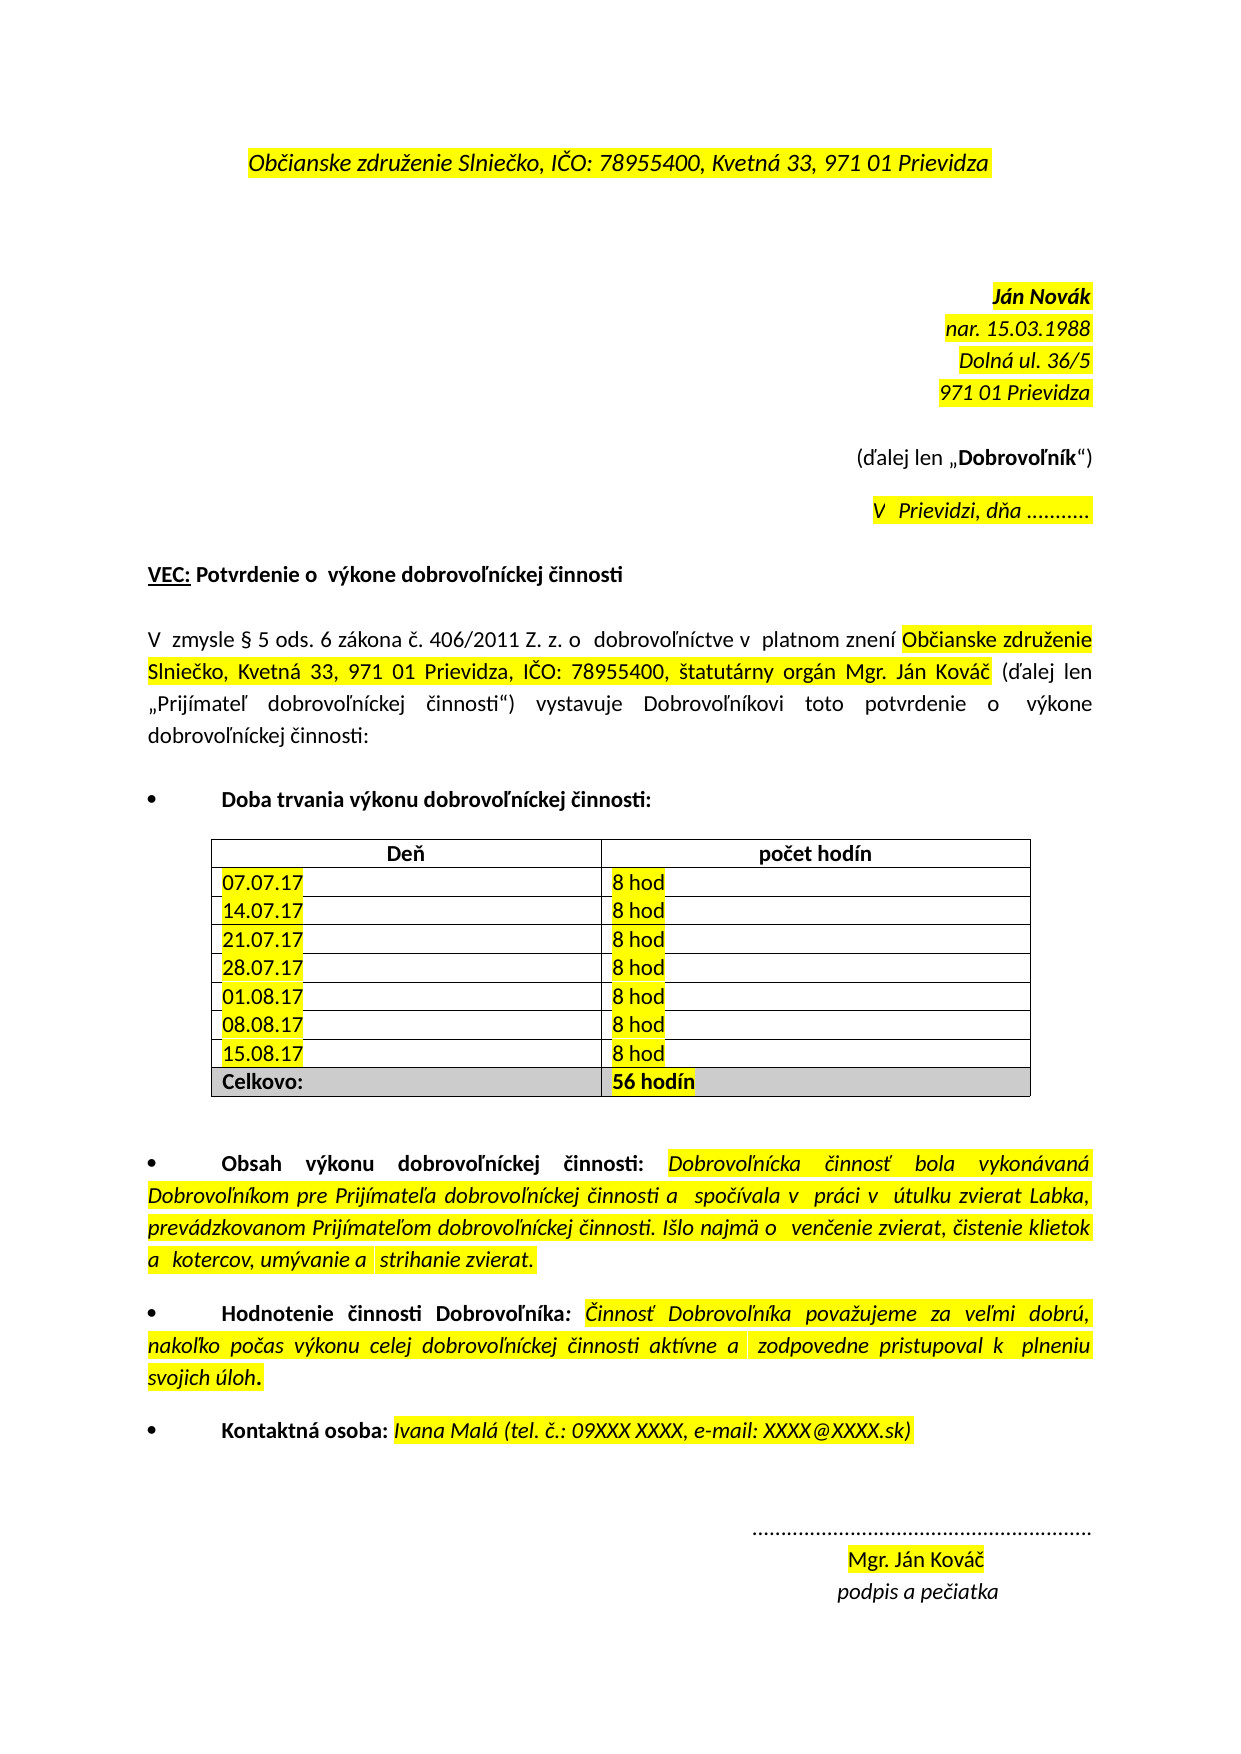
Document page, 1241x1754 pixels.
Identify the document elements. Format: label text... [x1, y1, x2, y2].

table_cell 28.07.17 [212, 954, 601, 981]
text nar. 15.03.1988 [148, 314, 1093, 342]
table_cell Celkovo: [212, 1068, 601, 1096]
table_cell 8 hod [602, 897, 1030, 924]
table_cell 8 hod [602, 1011, 1030, 1038]
text V zmysle § 5 ods. 6 zákona č. 406/2011 Z. z. o dobrovoľníctve v platnom znení Občianske združenie Slniečko, Kvetná 33, 971 01 Prievidza, IČO: 78955400, štatutárny orgán Mgr. Ján Kováč (ďalej len „Prijímateľ dobrovoľníckej činnosti“) vystavuje Dobrovoľníkovi toto potvrdenie o výkone dobrovoľníckej činnosti: [148, 625, 1093, 749]
list Kontaktná osoba: Ivana Malá (tel. č.: 09XXX XXXX, e-mail: XXXX@XXXX.sk) [148, 1416, 1093, 1444]
list Obsah výkonu dobrovoľníckej činnosti: Dobrovoľnícka činnosť bola vykonávaná Dobrovoľníkom pre Prijímateľa dobrovoľníckej činnosti a spočívala v práci v útulku zvierat Labka, prevádzkovanom Prijímateľom dobrovoľníckej činnosti. Išlo najmä o venčenie zvierat, čistenie klietok a kotercov, umývanie a strihanie zvierat. [148, 1149, 1093, 1274]
table_cell 56 hodín [602, 1068, 1030, 1096]
text V Prievidzi, dňa ........... [148, 496, 1093, 524]
table_cell 01.08.17 [212, 983, 601, 1010]
list Doba trvania výkonu dobrovoľníckej činnosti: [148, 786, 1093, 814]
text Mgr. Ján Kováč [811, 1545, 1093, 1573]
text VEC: Potvrdenie o výkone dobrovoľníckej činnosti [148, 560, 1093, 588]
text Občianske združenie Slniečko, IČO: 78955400, Kvetná 33, 971 01 Prievidza [148, 148, 1093, 178]
text Ján Novák [148, 282, 1093, 310]
table_header Deň [212, 840, 601, 867]
table_cell 14.07.17 [212, 897, 601, 924]
table_cell 08.08.17 [212, 1011, 601, 1038]
table_cell 15.08.17 [212, 1040, 601, 1067]
table_cell 8 hod [602, 925, 1030, 953]
table_cell 8 hod [602, 1040, 1030, 1067]
table_header počet hodín [602, 840, 1030, 867]
list Hodnotenie činnosti Dobrovoľníka: Činnosť Dobrovoľníka považujeme za veľmi dobrú, nakoľko počas výkonu celej dobrovoľníckej činnosti aktívne a zodpovedne pristupoval k plneniu svojich úloh. [148, 1299, 1093, 1391]
table_cell 21.07.17 [212, 925, 601, 953]
text podpis a pečiatka [811, 1577, 1093, 1605]
text Dolná ul. 36/5 [148, 346, 1093, 374]
table_cell 07.07.17 [212, 868, 601, 896]
table_cell 8 hod [602, 954, 1030, 981]
text 971 01 Prievidza [148, 378, 1093, 407]
text (ďalej len „Dobrovoľník“) [148, 443, 1093, 471]
text ........................................................... [148, 1513, 1093, 1541]
table_cell 8 hod [602, 983, 1030, 1010]
table_cell 8 hod [602, 868, 1030, 896]
